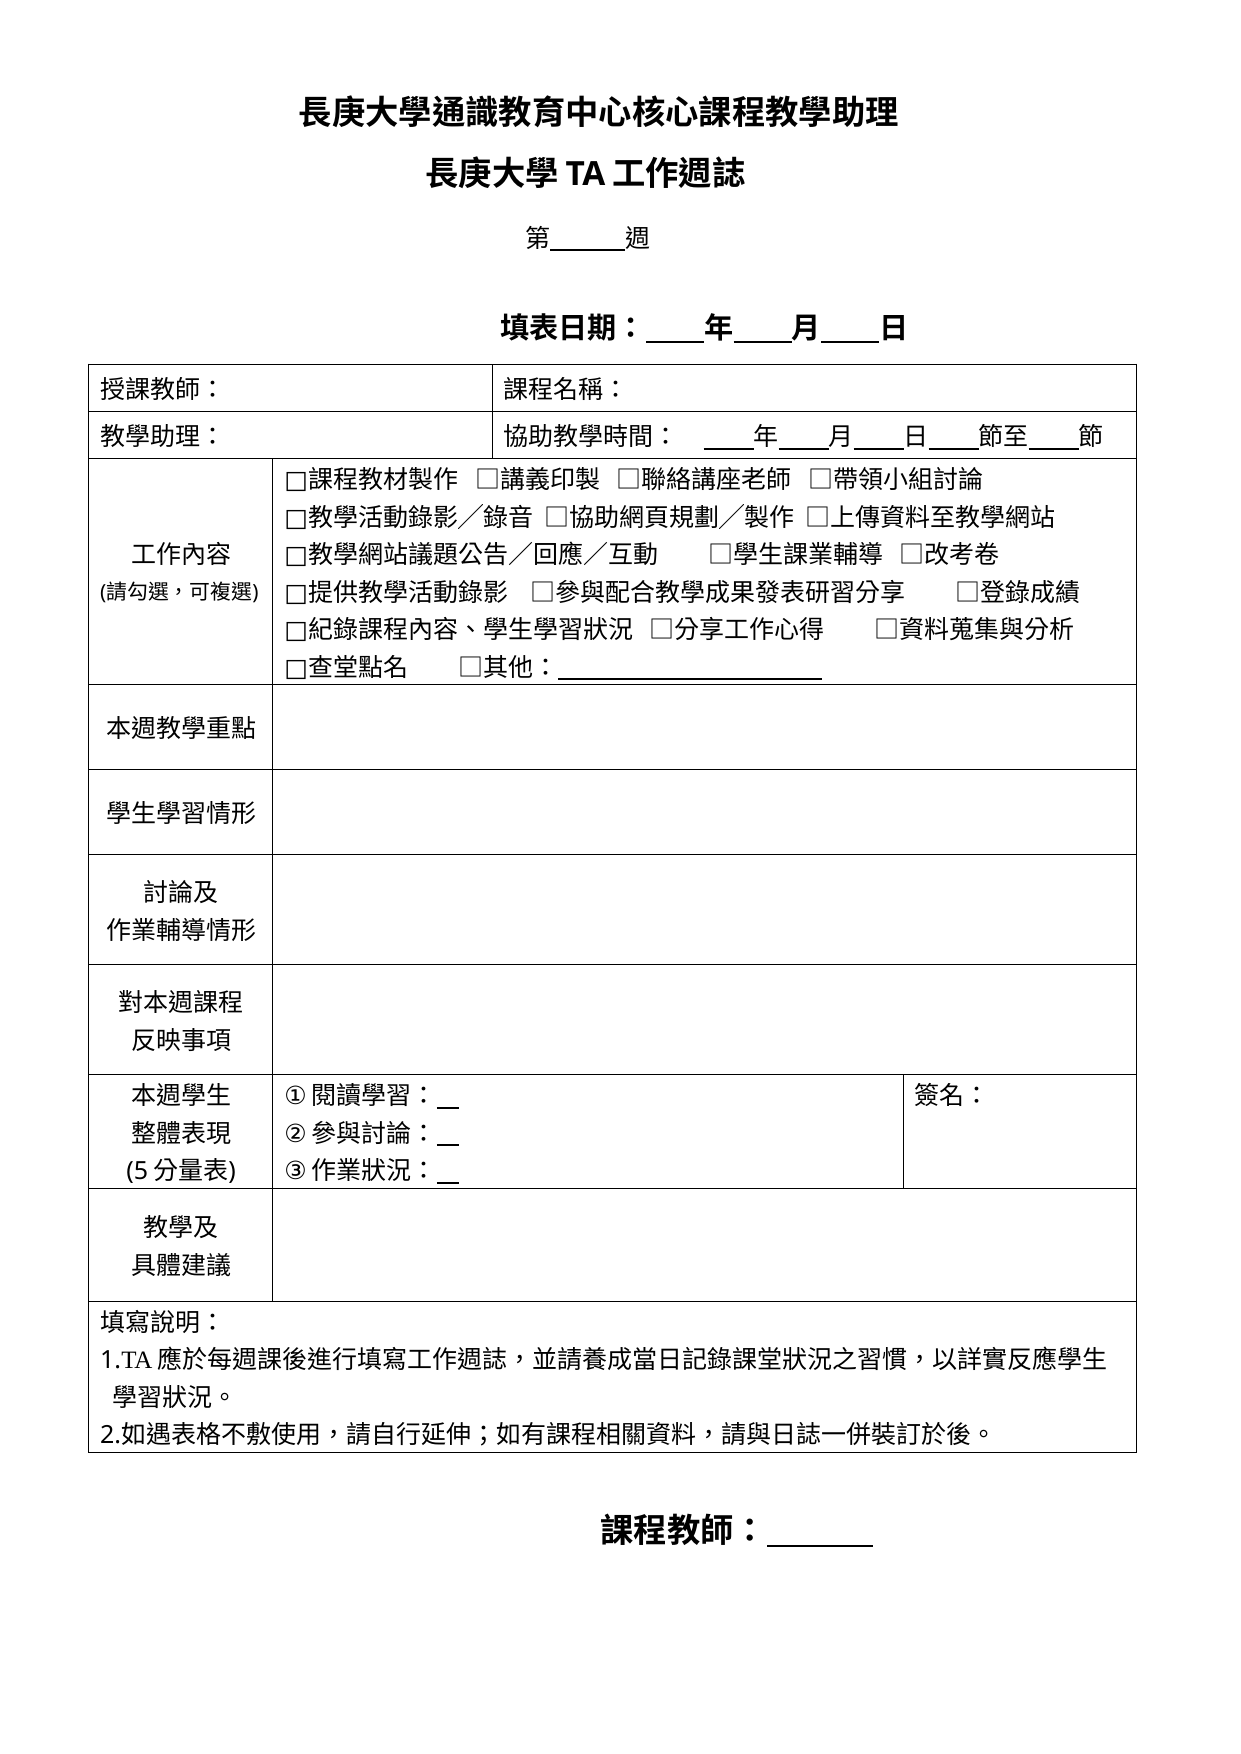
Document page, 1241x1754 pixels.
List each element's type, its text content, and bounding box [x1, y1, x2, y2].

table_cell [273, 965, 1136, 1074]
table_cell ①閱讀學習： ②參與討論： ③作業狀況： [273, 1075, 903, 1188]
table_cell 簽名： [904, 1075, 1136, 1188]
table_cell [273, 685, 1136, 769]
table_cell 對本週課程 反映事項 [89, 965, 272, 1074]
table_cell 學生學習情形 [89, 770, 272, 854]
table_cell 填寫說明： 1.TA應於每週課後進行填寫工作週誌，並請養成當日記錄課堂狀況之習慣，以詳實反應學生 學習狀況。 2.如遇表格不敷使用，請自行延伸；如有課程相關資料，請與日誌一併裝訂於後。 [89, 1302, 1136, 1452]
table_cell [273, 855, 1136, 964]
table_header 授課教師： [89, 365, 492, 411]
table_cell [273, 1189, 1136, 1301]
table_cell □課程教材製作 □講義印製 □聯絡講座老師 □帶領小組討論 □教學活動錄影╱錄音 □協助網頁規劃╱製作 □上傳資料至教學網站 □教學網站議題公告／回應／互動 □學生課業輔導 □改考卷 □提供教學活動錄影 □參與配合教學成果發表研習分享 □登錄成績 □紀錄課程內容、學生學習狀況 □分享工作心得 □資料蒐集與分析 □查堂點名 □其他： [273, 459, 1136, 684]
text 課程教師： [75, 1490, 1122, 1565]
table_cell 教學及 具體建議 [89, 1189, 272, 1301]
table_cell 工作內容 (請勾選，可複選) [89, 459, 272, 684]
table_header 課程名稱： [493, 365, 1136, 411]
text 填表日期： 年 月 日 [75, 288, 1122, 363]
table_cell 討論及 作業輔導情形 [89, 855, 272, 964]
table_cell 本週教學重點 [89, 685, 272, 769]
text 長庚大學TA工作週誌 [125, 147, 1122, 196]
table_cell 協助教學時間： 年 月 日 節至 節 [493, 412, 1136, 458]
table_cell [273, 770, 1136, 854]
table_cell 教學助理： [89, 412, 492, 458]
table_cell 本週學生 整體表現 (5分量表) [89, 1075, 272, 1188]
text 第 週 [300, 218, 1122, 254]
text 長庚大學通識教育中心核心課程教學助理 [75, 72, 1122, 147]
